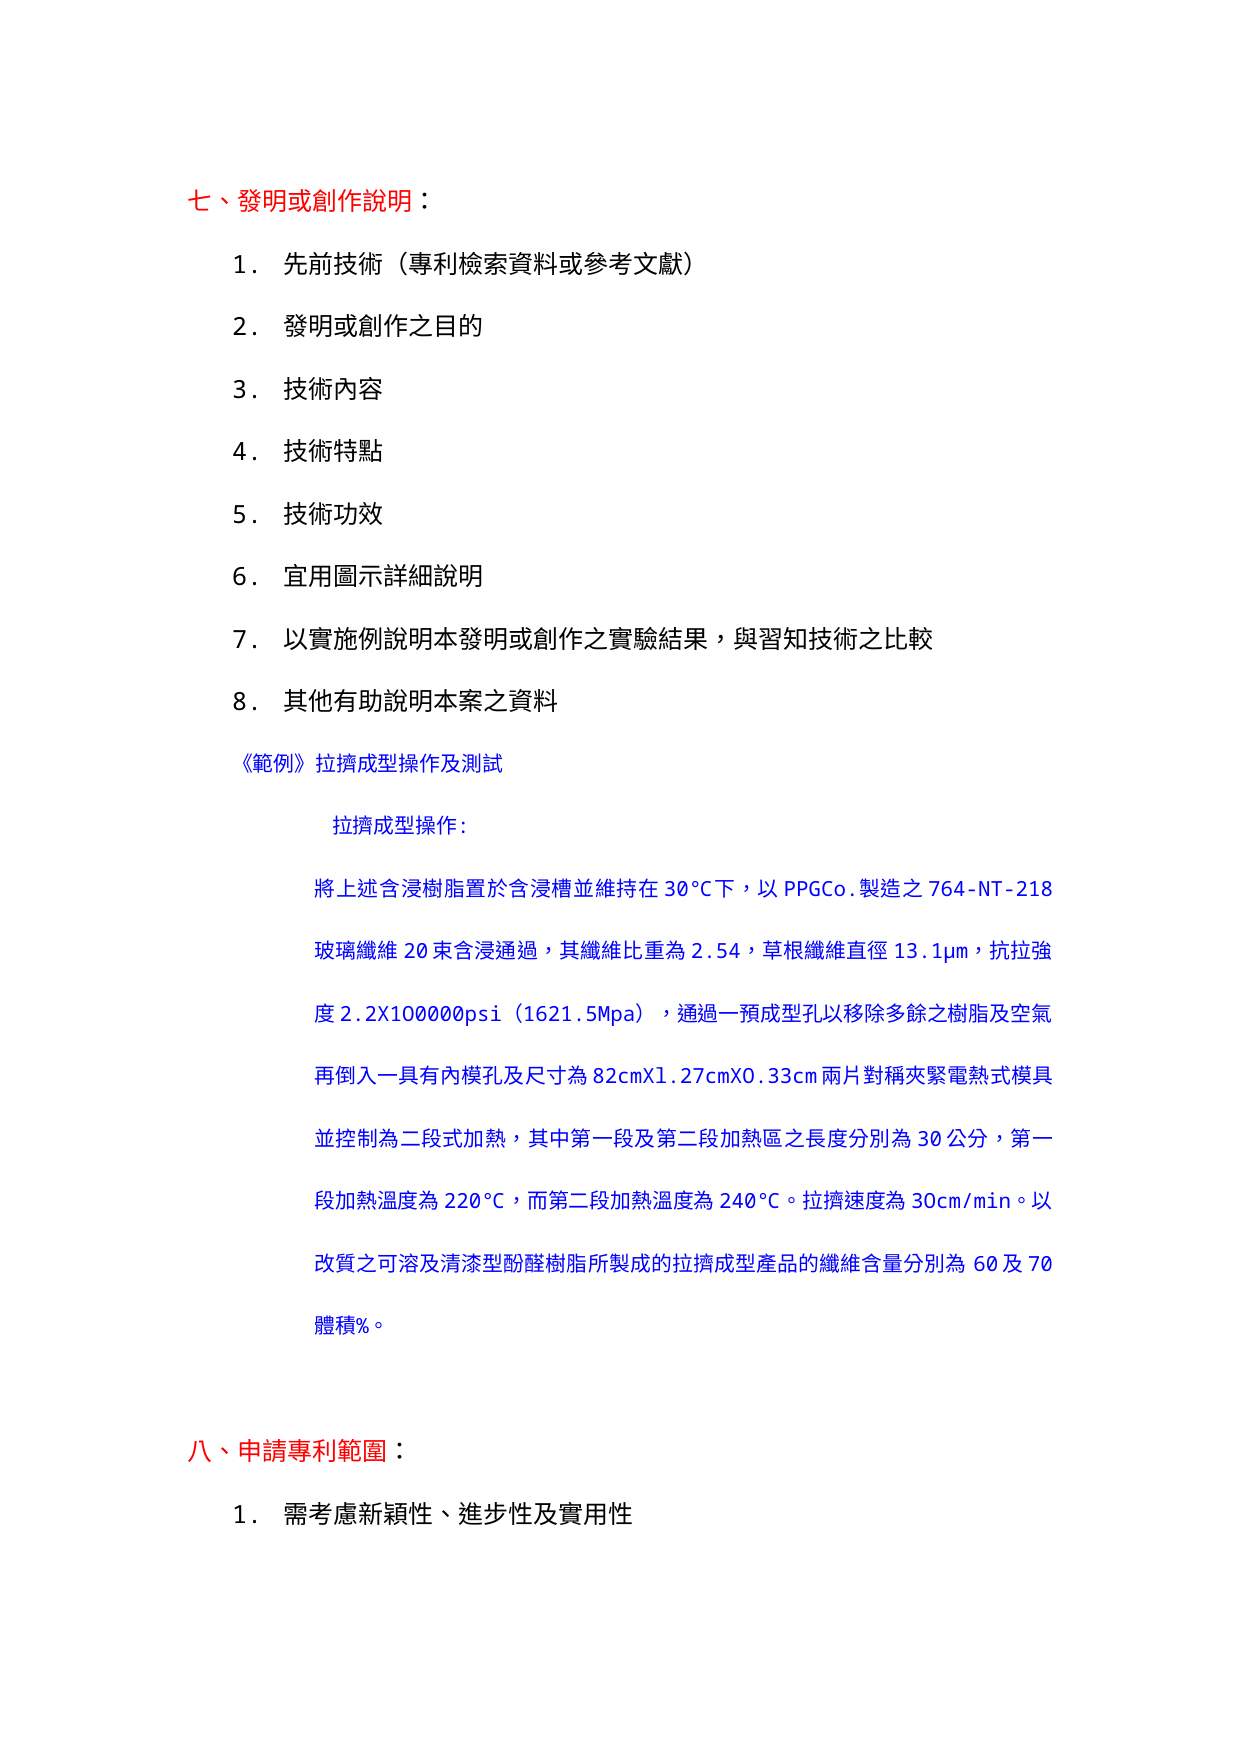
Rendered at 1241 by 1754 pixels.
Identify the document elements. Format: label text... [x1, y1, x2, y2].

list 技術特點 [232, 408, 1053, 471]
text 七、發明或創作說明： [187, 158, 1053, 221]
list 技術內容 [232, 346, 1053, 408]
list 宜用圖示詳細說明 [232, 533, 1053, 596]
text 八、申請專利範圍： [187, 1408, 1053, 1471]
text 拉擠成型操作: [232, 783, 1053, 846]
text 將上述含浸樹脂置於含浸槽並維持在30℃下，以PPGCo.製造之764-NT-218玻璃纖維20束含浸通過，其纖維比重為2.54，草根纖維直徑13.1μm，抗拉強度2.2X1O0000psi（1621.5Mpa），通過一預成型孔以移除多餘之樹脂及空氣再倒入一具有內模孔及尺寸為82cmXl.27cmXO.33cm兩片對稱夾緊電熱式模具，並控制為二段式加熱，其中第一段及第二段加熱區之長度分別為30公分，第一段加熱溫度為220℃，而第二段加熱溫度為240℃。拉擠速度為3Ocm/min。以改質之可溶及清漆型酚醛樹脂所製成的拉擠成型產品的纖維含量分別為60及70體積%。 [314, 846, 1053, 1346]
list 其他有助說明本案之資料 [232, 658, 1053, 721]
text 《範例》拉擠成型操作及測試 [232, 721, 1053, 783]
list 發明或創作之目的 [232, 283, 1053, 346]
list 以實施例說明本發明或創作之實驗結果，與習知技術之比較 [232, 596, 1053, 658]
list 先前技術（專利檢索資料或參考文獻） [232, 221, 1053, 283]
list 技術功效 [232, 471, 1053, 533]
list 需考慮新穎性、進步性及實用性 [232, 1471, 1053, 1533]
